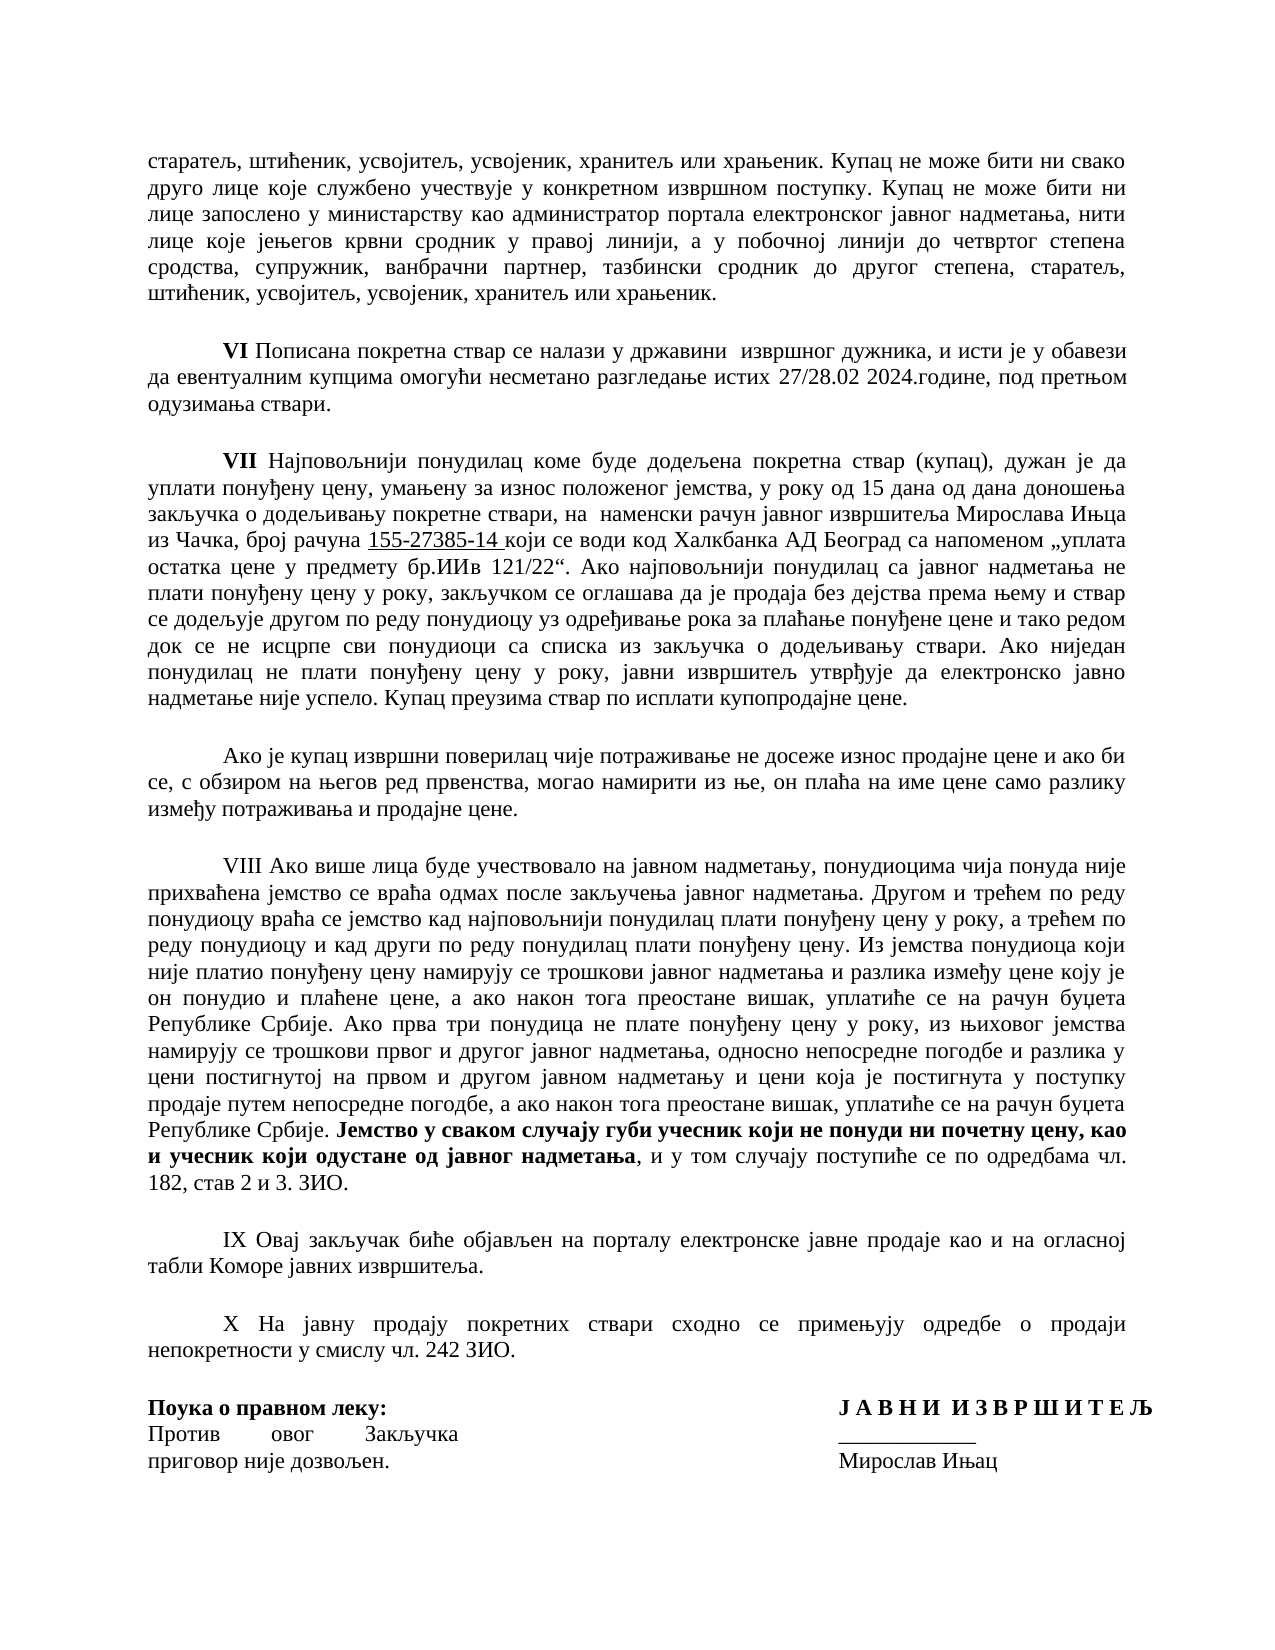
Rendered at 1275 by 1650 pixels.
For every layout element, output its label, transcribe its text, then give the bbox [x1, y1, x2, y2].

subtitle старатељ, штићеник, усвојитељ, усвојеник, хранитељ или храњеник. Купац не може бити ни свако друго лице које службено учествује у конкретном извршном поступку. Купац не може бити ни лице запослено у министарству као администратор портала електронског јавног надметања, нити лице које јењегов крвни сродник у правој линији, а у побочној линији до четвртог степена сродства, супружник, ванбрачни партнер, тазбински сродник до другог степена, старатељ, штићеник, усвојитељ, усвојеник, хранитељ или храњеник. [148, 148, 1127, 306]
table_header Ј А В Н И И З В Р Ш И Т Е Љ ____________ Мирослав Ињац [837, 1394, 1222, 1494]
subtitle VI Пописана покретна ствар се налази у државини извршног дужника, и исти је у обавези да евентуалним купцима омогући несметано разгледање истих 27/28.02 2024.године, под претњом одузимања ствари. [148, 337, 1127, 416]
table_header [460, 1394, 837, 1494]
subtitle VIII Ако више лица буде учествовало на јавном надметању, понудиоцима чија понуда није прихваћена јемство се враћа одмах после закључења јавног надметања. Другом и трећем по реду понудиоцу враћа се јемство кад најповољнији понудилац плати понуђену цену у року, а трећем по реду понудиоцу и кад други по реду понудилац плати понуђену цену. Из јемства понудиоца који није платио понуђену цену намирују се трошкови јавног надметања и разлика између цене коју је он понудио и плаћене цене, а ако након тога преостане вишак, уплатиће се на рачун буџета Републике Србије. Ако прва три понудица не плате понуђену цену у року, из њиховог јемства намирују се трошкови првог и другог јавног надметања, односно непосредне погодбе и разлика у цени постигнутој на првом и другом јавном надметању и цени која је постигнута у поступку продаје путем непосредне погодбе, а ако након тога преостане вишак, уплатиће се на рачун буџета Републике Србије. Јемство у сваком случају губи учесник који не понуди ни почетну цену, као и учесник који одустане од јавног надметања, и у том случају поступиће се по одредбама чл. 182, став 2 и 3. ЗИО. [148, 852, 1127, 1195]
subtitle VII Најповољнији понудилац коме буде додељена покретна ствар (купац), дужан је да уплати понуђену цену, умањену за износ положеног јемства, у року од 15 дана од дана доношења закључка о додељивању покретне ствари, на наменски рачун јавног извршитеља Мирослава Ињца из Чачка, број рачуна 155-27385-14 који се води код Халкбанка АД Београд са напоменом „уплата остатка цене у предмету бр.ИИв 121/22“. Ако најповољнији понудилац са јавног надметања не плати понуђену цену у року, закључком се оглашава да је продаја без дејства према њему и ствар се додељује другом по реду понудиоцу уз одређивање рока за плаћање понуђене цене и тако редом док се не исцрпе сви понудиоци са списка из закључка о додељивању ствари. Ако ниједан понудилац не плати понуђену цену у року, јавни извршитељ утврђује да електронско јавно надметање није успело. Купац преузима ствар по исплати купопродајне цене. [148, 447, 1127, 711]
subtitle Ако је купац извршни поверилац чије потраживање не досеже износ продајне цене и ако би се, с обзиром на његов ред првенства, могао намирити из ње, он плаћа на име цене само разлику између потраживања и продајне цене. [148, 742, 1127, 821]
subtitle IX Овај закључак биће објављен на порталу електронске јавне продаје као и на огласној табли Коморе јавних извршитеља. [148, 1226, 1127, 1279]
subtitle X На јавну продају покретних ствари сходно се примењују одредбе о продаји непокретности у смислу чл. 242 ЗИО. [148, 1310, 1127, 1363]
table_header Поука о правном леку: Против овог Закључка приговор није дозвољен. [147, 1394, 459, 1494]
